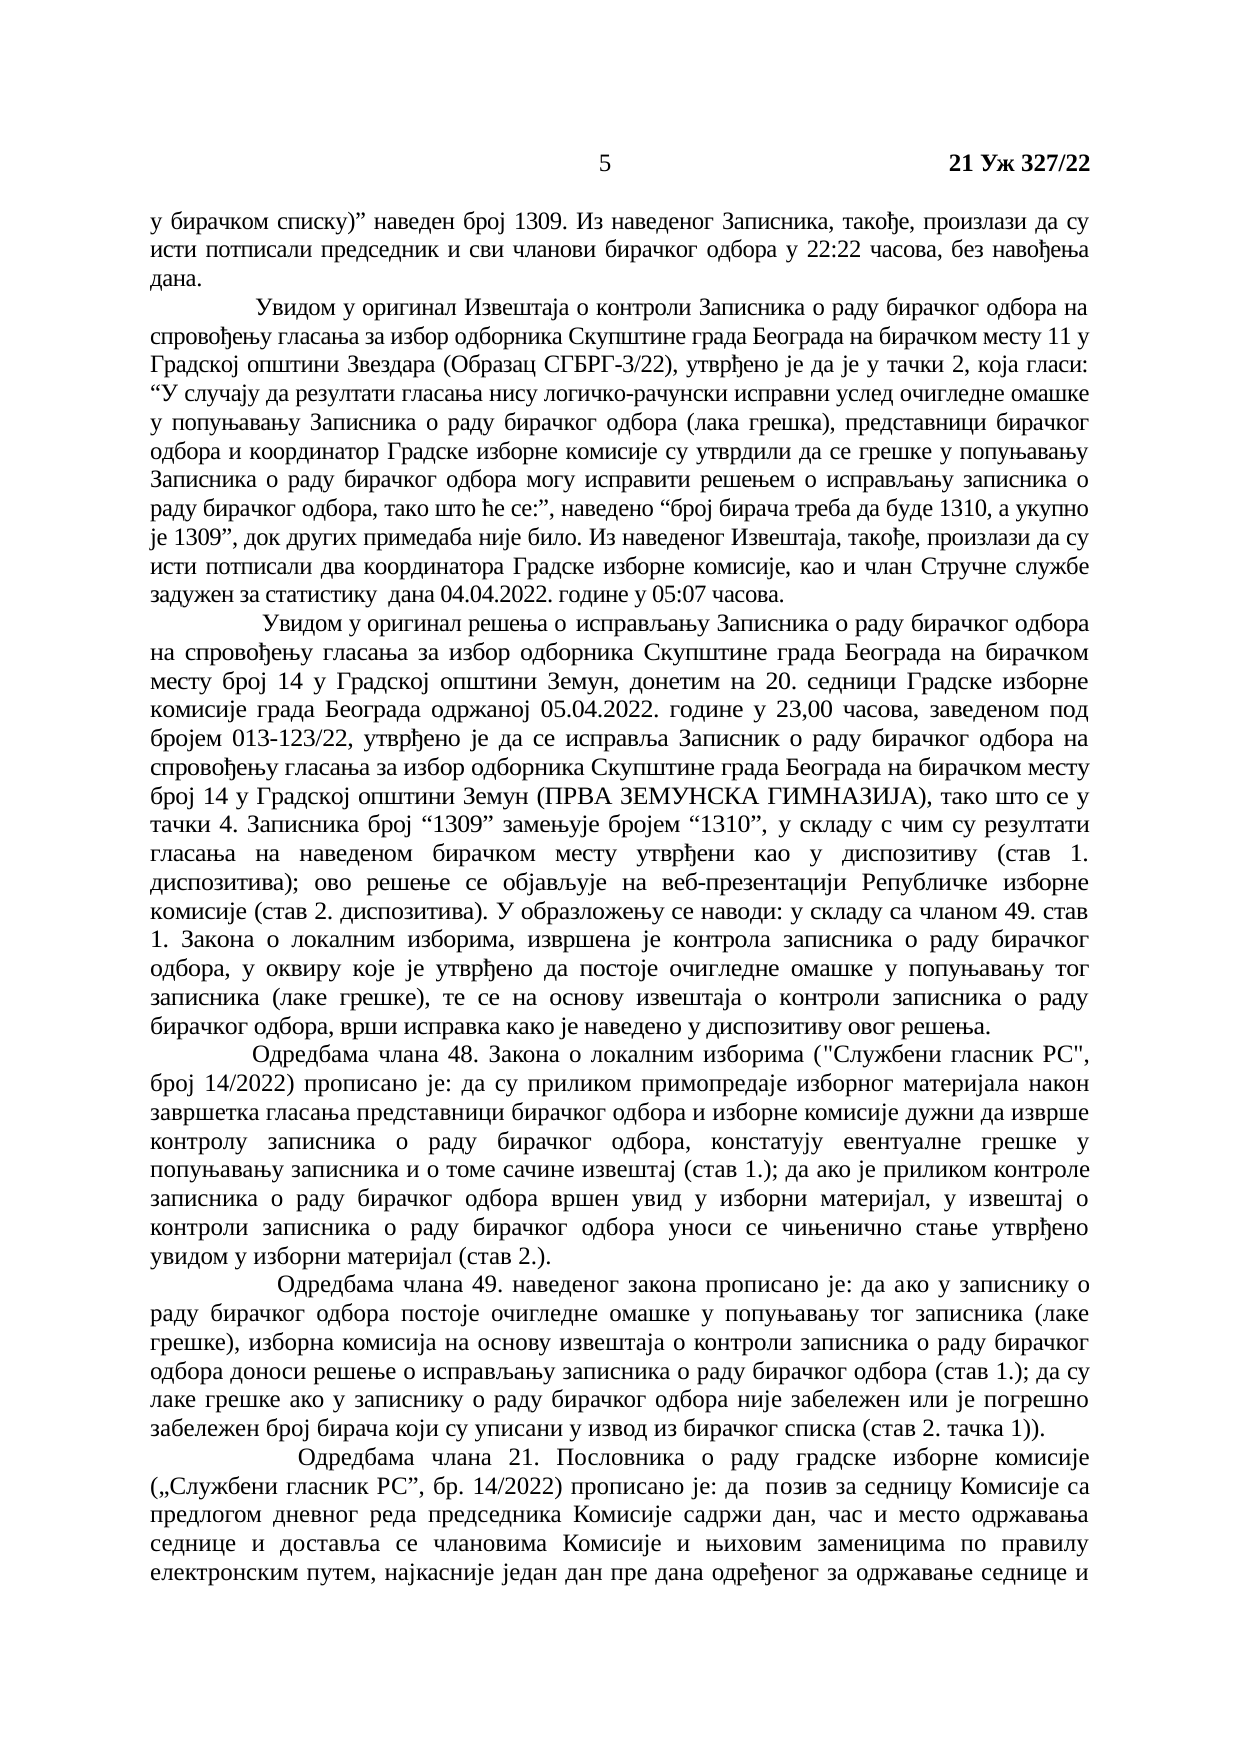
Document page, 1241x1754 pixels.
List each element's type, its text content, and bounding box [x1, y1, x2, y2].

text Увидом у оригинал решења о исправљању Записника о раду бирачког одбора на спровођењу гласања за избор одборника Скупштине града Београда на бирачком месту број 14 у Градској општини Земун, донетим на 20. седници Градске изборне комисије града Београда одржаној 05.04.2022. године у 23,00 часова, заведеном под бројем 013-123/22, утврђено је да се исправља Записник о раду бирачког одбора на спровођењу гласања за избор одборника Скупштине града Београда на бирачком месту број 14 у Градској општини Земун (ПРВА ЗЕМУНСКА ГИМНАЗИЈА), тако што се у тачки 4. Записника број “1309” замењује бројем “1310”, у складу с чим су резултати гласања на наведеном бирачком месту утврђени као у диспозитиву (став 1. диспозитива); ово решење се објављује на веб-презентацији Републичке изборне комисије (став 2. диспозитива). У образложењу се наводи: у складу са чланом 49. став 1. Закона о локалним изборима, извршена је контрола записника о раду бирачког одбора, у оквиру које је утврђено да постоје очигледне омашке у попуњавању тог записника (лаке грешке), те се на основу извештаја о контроли записника о раду бирачког одбора, врши исправка како је наведено у диспозитиву овог решења. [150, 608, 1090, 1039]
text Одредбама члана 21. Пословника о раду градске изборне комисије („Службени гласник РС”, бр. 14/2022) прописано је: да позив за седницу Комисије са предлогом дневног реда председника Комисије садржи дан, час и место одржавања седнице и доставља се члановима Комисије и њиховим заменицима по правилу електронским путем, најкасније један дан пре дана одређеног за одржавање седнице и [150, 1442, 1090, 1586]
text Увидом у оригинал Извештаја о контроли Записника о раду бирачког одбора на спровођењу гласања за избор одборника Скупштине града Београда на бирачком месту 11 у Градској општини Звездара (Образац СГБРГ-3/22), утврђено је да је у тачки 2, која гласи: “У случају да резултати гласања нису логичко-рачунски исправни услед очигледне омашке у попуњавању Записника о раду бирачког одбора (лака грешка), представници бирачког одбора и координатор Градске изборне комисије су утврдили да се грешке у попуњавању Записника о раду бирачког одбора могу исправити решењем о исправљању записника о раду бирачког одбора, тако што ће се:”, наведено “број бирача треба да буде 1310, а укупно је 1309”, док других примедаба није било. Из наведеног Извештаја, такође, произлази да су исти потписали два координатора Градске изборне комисије, као и члан Стручне службе задужен за статистику дана 04.04.2022. године у 05:07 часова. [150, 292, 1090, 608]
text у бирачком списку)” наведен број 1309. Из наведеног Записника, такође, произлази да су исти потписали председник и сви чланови бирачког одбора у 22:22 часова, без навођења дана. [150, 206, 1090, 292]
text Одредбама члана 48. Закона о локалним изборима ("Службени гласник РС", број 14/2022) прописано је: да су приликом примопредаје изборног материјала након завршетка гласања представници бирачког одбора и изборне комисије дужни да изврше контролу записника о раду бирачког одбора, констатују евентуалне грешке у попуњавању записника и о томе сачине извештај (став 1.); да ако је приликом контроле записника о раду бирачког одбора вршен увид у изборни материјал, у извештај о контроли записника о раду бирачког одбора уноси се чињенично стање утврђено увидом у изборни материјал (став 2.). [150, 1039, 1090, 1269]
text Одредбама члана 49. наведеног закона прописано је: да ако у записнику о раду бирачког одбора постоје очигледне омашке у попуњавању тог записника (лаке грешке), изборна комисија на основу извештаја о контроли записника о раду бирачког одбора доноси решење о исправљању записника о раду бирачког одбора (став 1.); да су лаке грешке ако у записнику о раду бирачког одбора није забележен или је погрешно забележен број бирача који су уписани у извод из бирачког списка (став 2. тачка 1)). [150, 1269, 1090, 1442]
